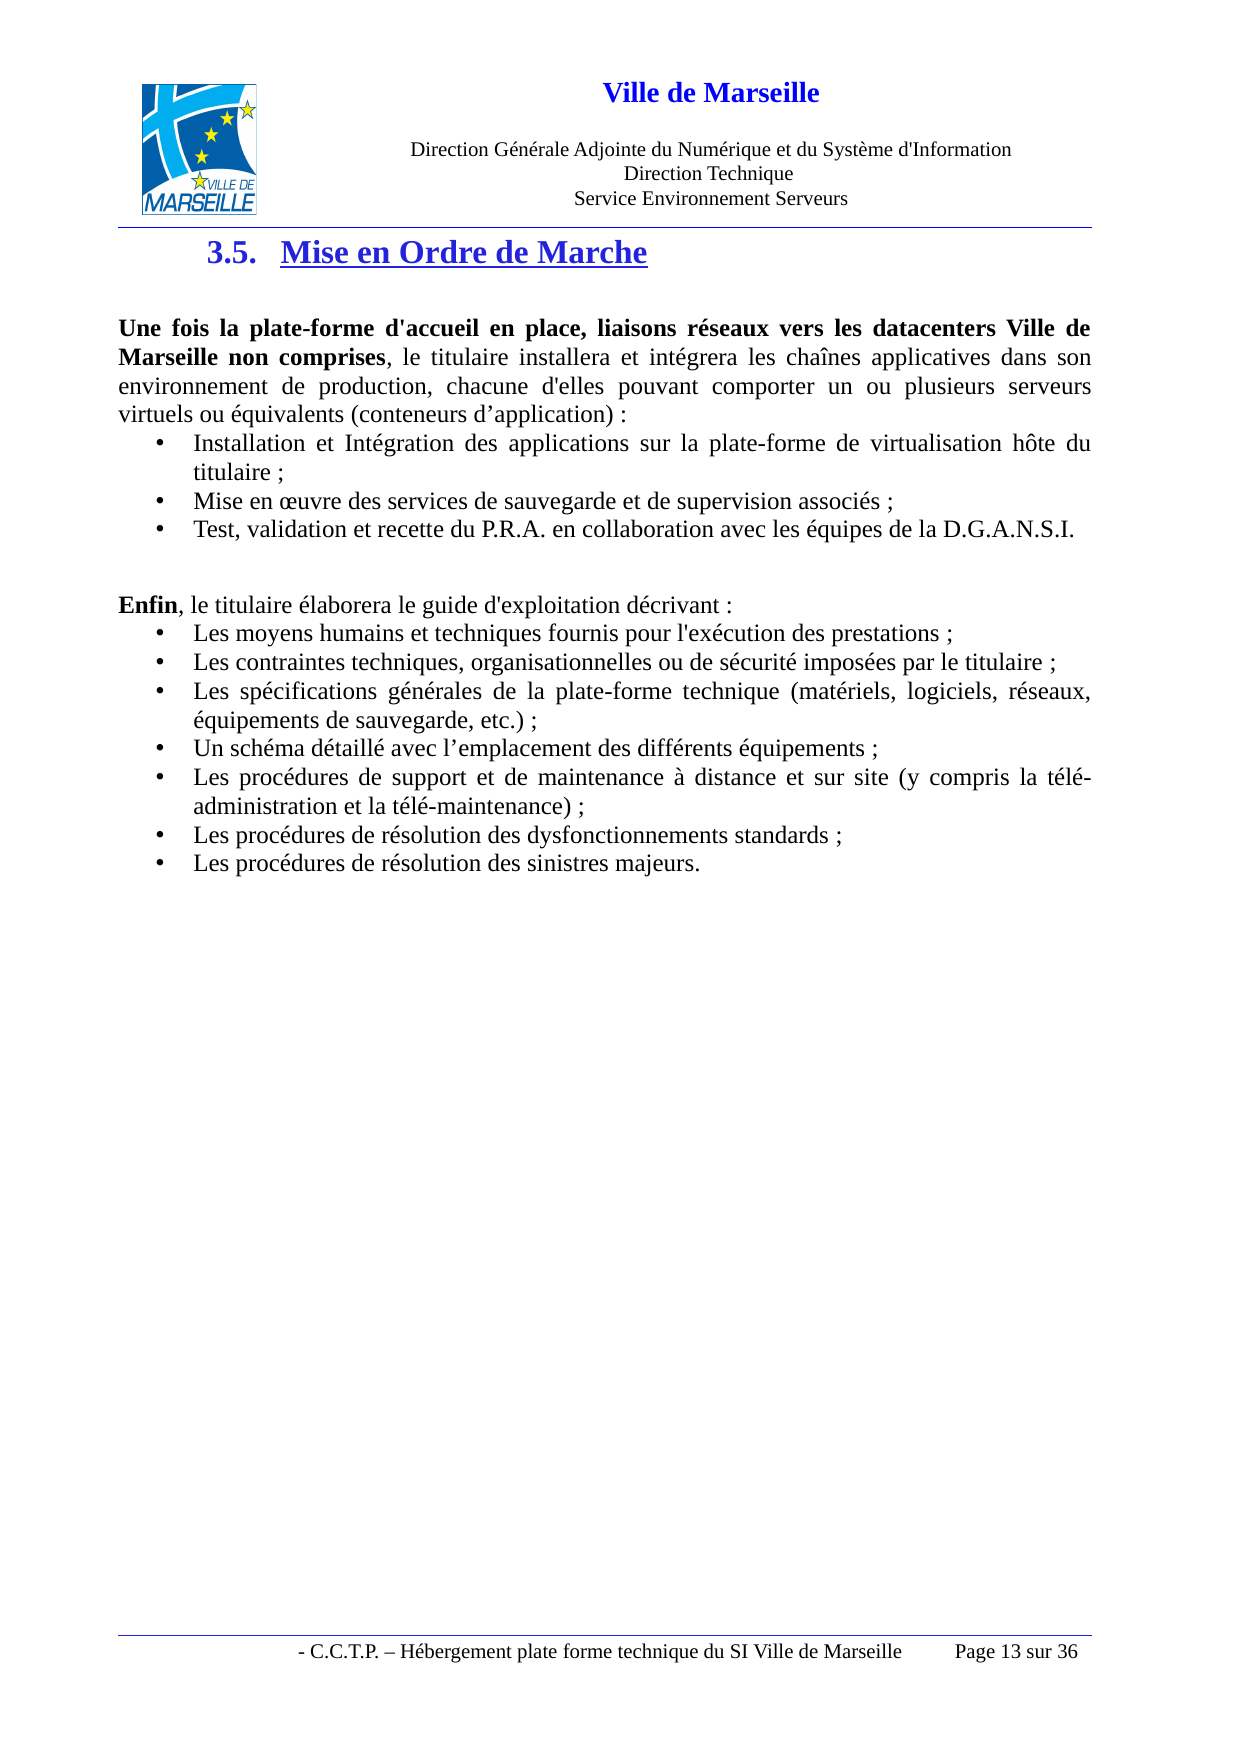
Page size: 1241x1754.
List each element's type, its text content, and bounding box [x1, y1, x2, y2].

list Installation et Intégration des applications sur la plate-forme de virtualisation hôte du titulaire ; [156, 428, 1092, 486]
list Test, validation et recette du P.R.A. en collaboration avec les équipes de la D.G.A.N.S.I. [156, 514, 1092, 543]
list Les contraintes techniques, organisationnelles ou de sécurité imposées par le titulaire ; [156, 647, 1092, 676]
list Un schéma détaillé avec l’emplacement des différents équipements ; [156, 733, 1092, 762]
list Mise en œuvre des services de sauvegarde et de supervision associés ; [156, 486, 1092, 514]
list Les procédures de support et de maintenance à distance et sur site (y compris la télé-administration et la télé-maintenance) ; [156, 762, 1092, 820]
text Une fois la plate-forme d'accueil en place, liaisons réseaux vers les datacenters Ville de Marseille non comprises, le titulaire installera et intégrera les chaînes applicatives dans son environnement de production, chacune d'elles pouvant comporter un ou plusieurs serveurs virtuels ou équivalents (conteneurs d’application) : [118, 313, 1092, 428]
list Les procédures de résolution des dysfonctionnements standards ; [156, 820, 1092, 848]
text Enfin, le titulaire élaborera le guide d'exploitation décrivant : [118, 590, 1092, 618]
list Les spécifications générales de la plate-forme technique (matériels, logiciels, réseaux, équipements de sauvegarde, etc.) ; [156, 676, 1092, 733]
subtitle Mise en Ordre de Marche [207, 232, 1092, 271]
list Les procédures de résolution des sinistres majeurs. [156, 848, 1092, 877]
list Les moyens humains et techniques fournis pour l'exécution des prestations ; [156, 618, 1092, 647]
